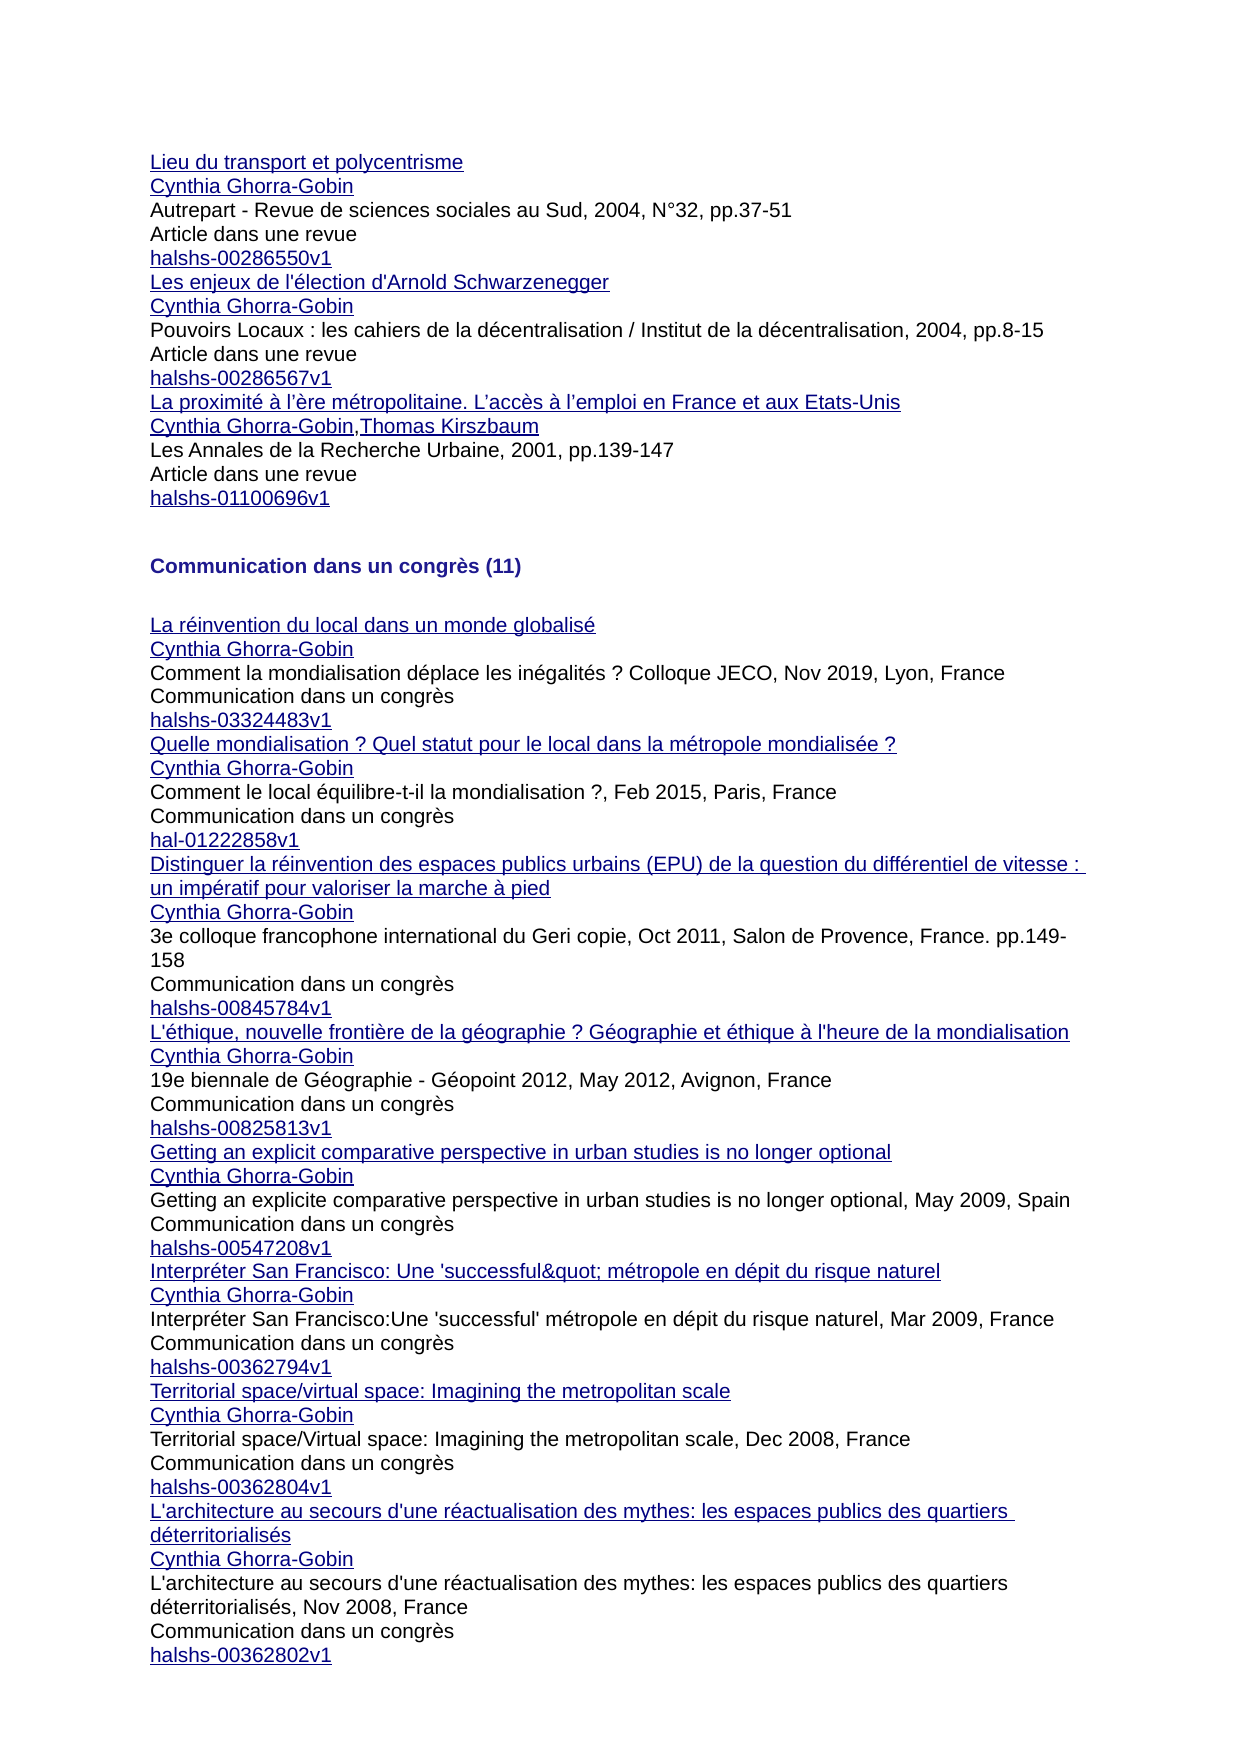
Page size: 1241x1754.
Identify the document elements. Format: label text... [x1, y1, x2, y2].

table_cell Getting an explicit comparative perspective in urban studies is no longer optional Cynthia Ghorra-Gobin Getting an explicite comparative perspective in urban studies is no longer optional, May 2009, Spain Communication dans un congrès halshs-00547208v1 [150, 1140, 1090, 1259]
table_cell Lieu du transport et polycentrisme Cynthia Ghorra-Gobin Autrepart - Revue de sciences sociales au Sud, 2004, N°32, pp.37-51 Article dans une revue halshs-00286550v1 [150, 150, 1090, 270]
subtitle Communication dans un congrès (11) [150, 554, 1090, 578]
table_cell Interpréter San Francisco: Une 'successful&quot; métropole en dépit du risque naturel Cynthia Ghorra-Gobin Interpréter San Francisco:Une 'successful' métropole en dépit du risque naturel, Mar 2009, France Communication dans un congrès halshs-00362794v1 [150, 1259, 1090, 1379]
table_cell Quelle mondialisation ? Quel statut pour le local dans la métropole mondialisée ? Cynthia Ghorra-Gobin Comment le local équilibre-t-il la mondialisation ?, Feb 2015, Paris, France Communication dans un congrès hal-01222858v1 [150, 732, 1090, 852]
table_cell Territorial space/virtual space: Imagining the metropolitan scale Cynthia Ghorra-Gobin Territorial space/Virtual space: Imagining the metropolitan scale, Dec 2008, France Communication dans un congrès halshs-00362804v1 [150, 1379, 1090, 1499]
table_cell L'architecture au secours d'une réactualisation des mythes: les espaces publics des quartiers déterritorialisés Cynthia Ghorra-Gobin L'architecture au secours d'une réactualisation des mythes: les espaces publics des quartiers déterritorialisés, Nov 2008, France Communication dans un congrès halshs-00362802v1 [150, 1499, 1090, 1667]
table_cell L'éthique, nouvelle frontière de la géographie ? Géographie et éthique à l'heure de la mondialisation Cynthia Ghorra-Gobin 19e biennale de Géographie - Géopoint 2012, May 2012, Avignon, France Communication dans un congrès halshs-00825813v1 [150, 1020, 1090, 1139]
table_cell Distinguer la réinvention des espaces publics urbains (EPU) de la question du différentiel de vitesse : un impératif pour valoriser la marche à pied Cynthia Ghorra-Gobin 3e colloque francophone international du Geri copie, Oct 2011, Salon de Provence, France. pp.149-158 Communication dans un congrès halshs-00845784v1 [150, 852, 1090, 1020]
table_cell Les enjeux de l'élection d'Arnold Schwarzenegger Cynthia Ghorra-Gobin Pouvoirs Locaux : les cahiers de la décentralisation / Institut de la décentralisation, 2004, pp.8-15 Article dans une revue halshs-00286567v1 [150, 270, 1090, 389]
table_cell La proximité à l’ère métropolitaine. L’accès à l’emploi en France et aux Etats-Unis Cynthia Ghorra-Gobin,Thomas Kirszbaum Les Annales de la Recherche Urbaine, 2001, pp.139-147 Article dans une revue halshs-01100696v1 [150, 390, 1090, 509]
table_header La réinvention du local dans un monde globalisé Cynthia Ghorra-Gobin Comment la mondialisation déplace les inégalités ? Colloque JECO, Nov 2019, Lyon, France Communication dans un congrès halshs-03324483v1 [150, 613, 1090, 732]
